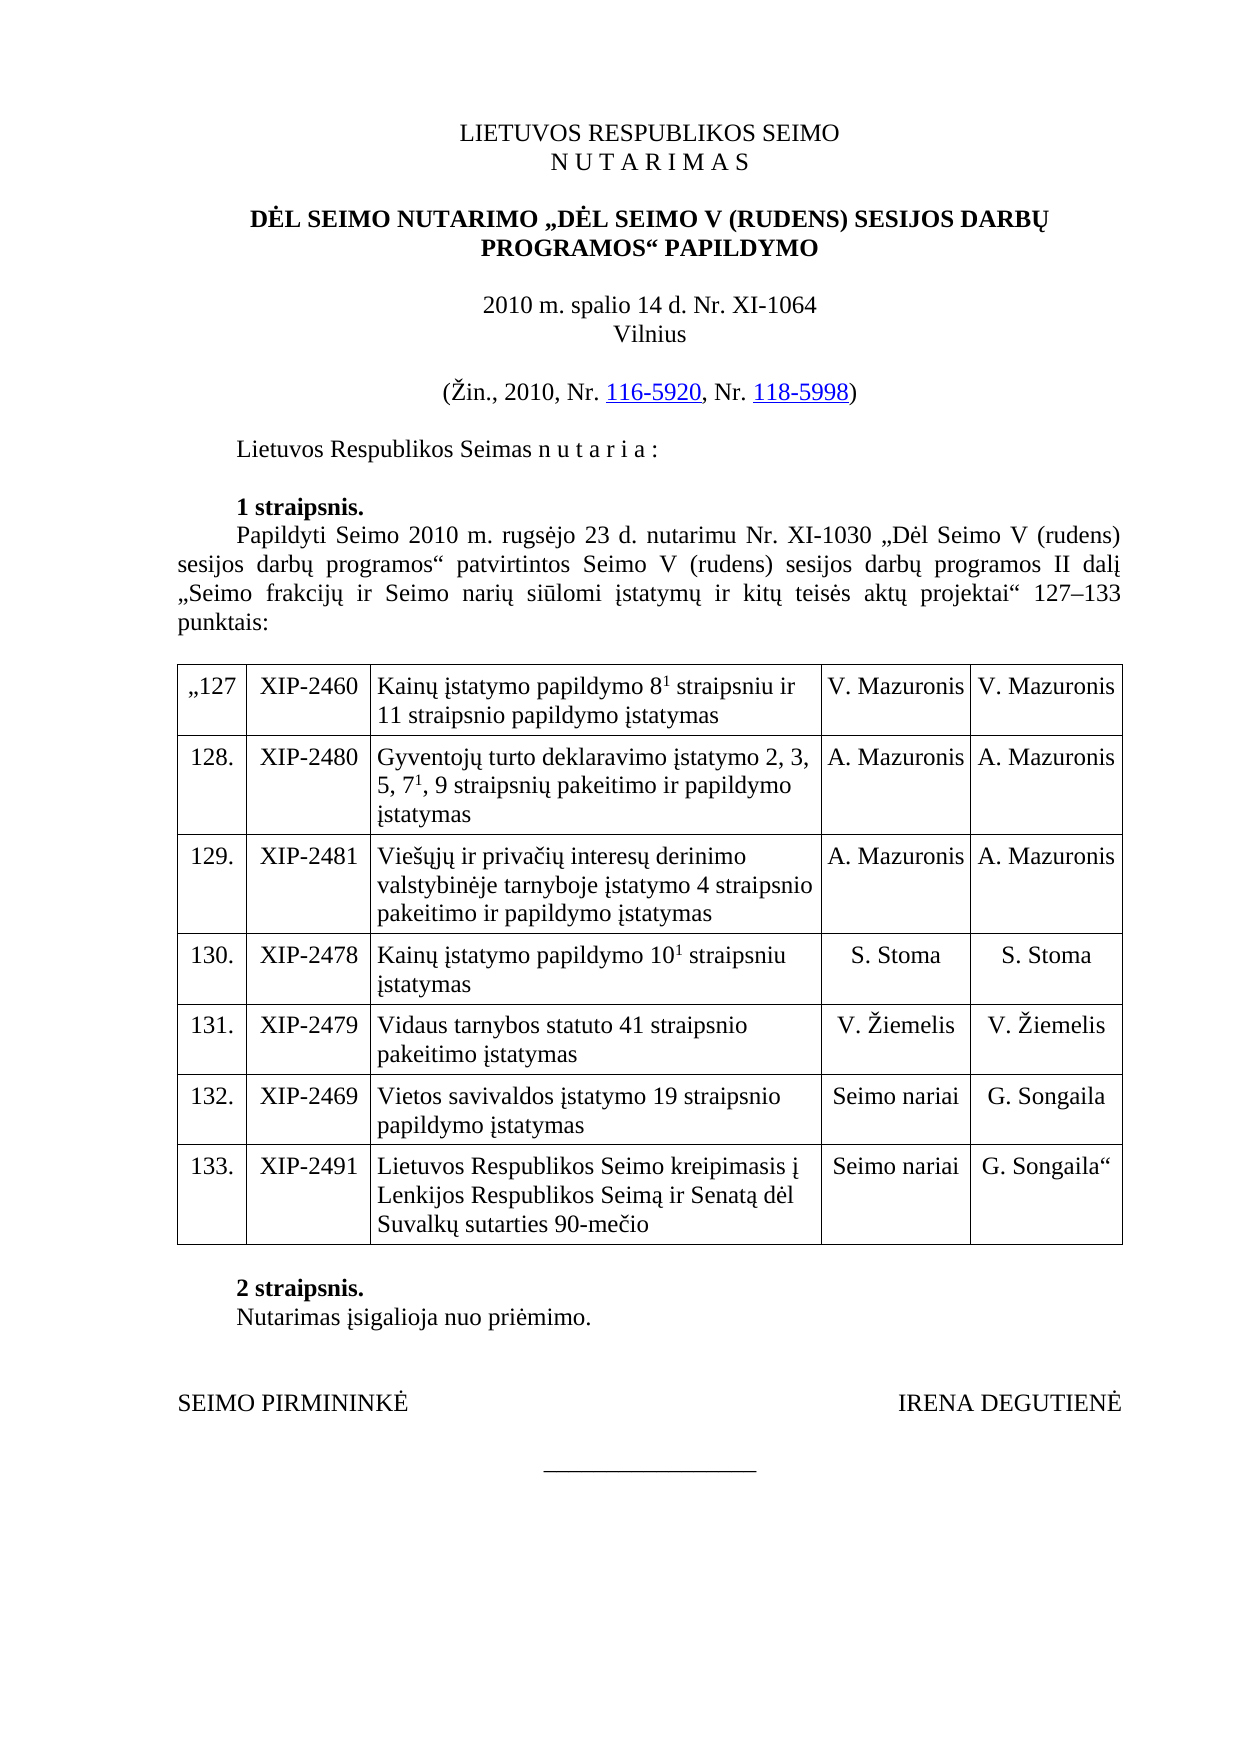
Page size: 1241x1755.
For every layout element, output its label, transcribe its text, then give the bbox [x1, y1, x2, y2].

table_cell XIP-2469 [247, 1075, 370, 1144]
table_cell Seimo nariai [822, 1145, 970, 1243]
table_cell A. Mazuronis [971, 736, 1122, 834]
table_header V. Mazuronis [971, 665, 1122, 735]
table_cell 131. [178, 1005, 246, 1074]
text DĖL SEIMO NUTARIMO „DĖL SEIMO V (RUDENS) SESIJOS DARBŲ PROGRAMOS“ PAPILDYMO [177, 204, 1122, 262]
table_cell 129. [178, 835, 246, 933]
text 2 straipsnis. [177, 1273, 1122, 1302]
text N U T A R I M A S [177, 147, 1122, 176]
text (Žin., 2010, Nr. 116-5920, Nr. 118-5998) [177, 377, 1122, 406]
table_cell XIP-2478 [247, 934, 370, 1003]
table_cell S. Stoma [971, 934, 1122, 1003]
table_cell S. Stoma [822, 934, 970, 1003]
table_cell 133. [178, 1145, 246, 1243]
table_cell Gyventojų turto deklaravimo įstatymo 2, 3, 5, 71, 9 straipsnių pakeitimo ir papildymo įstatymas [371, 736, 821, 834]
text Lietuvos Respublikos Seimas n u t a r i a : [177, 434, 1122, 463]
table_cell A. Mazuronis [822, 736, 970, 834]
table_cell Viešųjų ir privačių interesų derinimo valstybinėje tarnyboje įstatymo 4 straipsnio pakeitimo ir papildymo įstatymas [371, 835, 821, 933]
table_cell Vidaus tarnybos statuto 41 straipsnio pakeitimo įstatymas [371, 1005, 821, 1074]
text Papildyti Seimo 2010 m. rugsėjo 23 d. nutarimu Nr. XI-1030 „Dėl Seimo V (rudens) sesijos darbų programos“ patvirtintos Seimo V (rudens) sesijos darbų programos II dalį „Seimo frakcijų ir Seimo narių siūlomi įstatymų ir kitų teisės aktų projektai“ 127–133 punktais: [177, 521, 1122, 636]
text Nutarimas įsigalioja nuo priėmimo. [177, 1302, 1122, 1331]
table_cell Lietuvos Respublikos Seimo kreipimasis į Lenkijos Respublikos Seimą ir Senatą dėl Suvalkų sutarties 90-mečio [371, 1145, 821, 1243]
table_header XIP-2460 [247, 665, 370, 735]
table_cell A. Mazuronis [822, 835, 970, 933]
table_cell G. Songaila [971, 1075, 1122, 1144]
text _________________ [177, 1446, 1122, 1474]
table_cell Kainų įstatymo papildymo 101 straipsniu įstatymas [371, 934, 821, 1003]
text 2010 m. spalio 14 d. Nr. XI-1064 [177, 291, 1122, 319]
table_cell V. Žiemelis [822, 1005, 970, 1074]
table_cell 130. [178, 934, 246, 1003]
text 1 straipsnis. [177, 492, 1122, 521]
table_cell Vietos savivaldos įstatymo 19 straipsnio papildymo įstatymas [371, 1075, 821, 1144]
table_cell XIP-2481 [247, 835, 370, 933]
table_cell G. Songaila“ [971, 1145, 1122, 1243]
text LIETUVOS RESPUBLIKOS SEIMO [177, 118, 1122, 147]
table_cell Seimo nariai [822, 1075, 970, 1144]
table_header V. Mazuronis [822, 665, 970, 735]
table_cell XIP-2479 [247, 1005, 370, 1074]
text Seimo Pirmininkė Irena Degutienė [177, 1388, 1122, 1417]
table_cell XIP-2480 [247, 736, 370, 834]
table_header „127 [178, 665, 246, 735]
table_cell A. Mazuronis [971, 835, 1122, 933]
table_cell XIP-2491 [247, 1145, 370, 1243]
table_header Kainų įstatymo papildymo 81 straipsniu ir 11 straipsnio papildymo įstatymas [371, 665, 821, 735]
text Vilnius [177, 319, 1122, 348]
table_cell V. Žiemelis [971, 1005, 1122, 1074]
table_cell 128. [178, 736, 246, 834]
table_cell 132. [178, 1075, 246, 1144]
